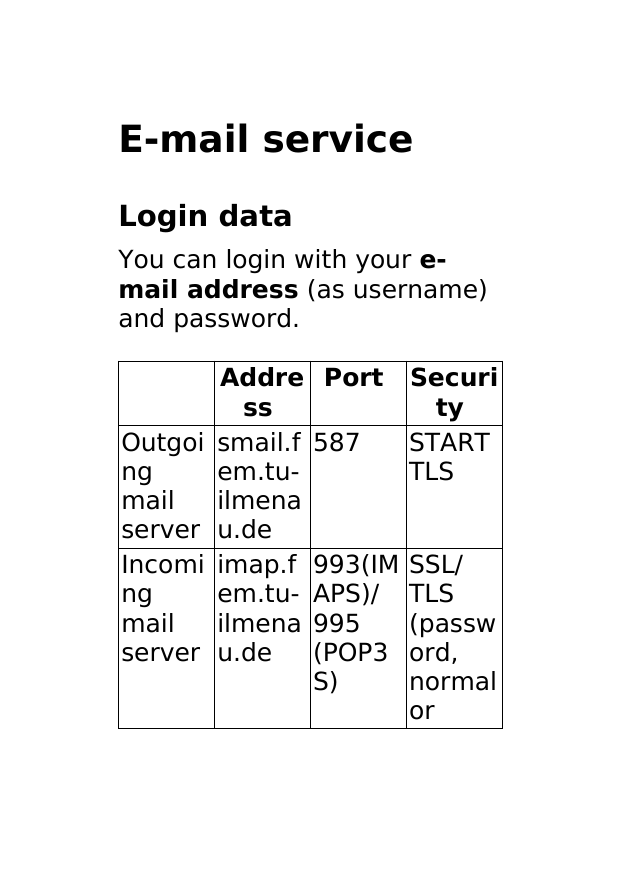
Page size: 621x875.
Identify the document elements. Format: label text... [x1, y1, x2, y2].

table_header [119, 362, 214, 425]
text You can login with your e-mail address (as username) and password. [118, 246, 502, 333]
table_cell 587 [311, 426, 406, 547]
table_header Port [311, 362, 406, 425]
table_cell imap.fem.tu-ilmenau.de [215, 549, 310, 728]
subtitle Login data [118, 199, 502, 233]
table_cell 993(IMAPS)/995 (POP3S) [311, 549, 406, 728]
subtitle E-mail service [118, 118, 502, 162]
table_cell SSL/TLS (password, normal or [407, 549, 502, 728]
table_cell Incoming mail server [119, 549, 214, 728]
table_header Address [215, 362, 310, 425]
table_cell STARTTLS [407, 426, 502, 547]
table_cell Outgoing mail server [119, 426, 214, 547]
table_header Security [407, 362, 502, 425]
table_cell smail.fem.tu-ilmenau.de [215, 426, 310, 547]
